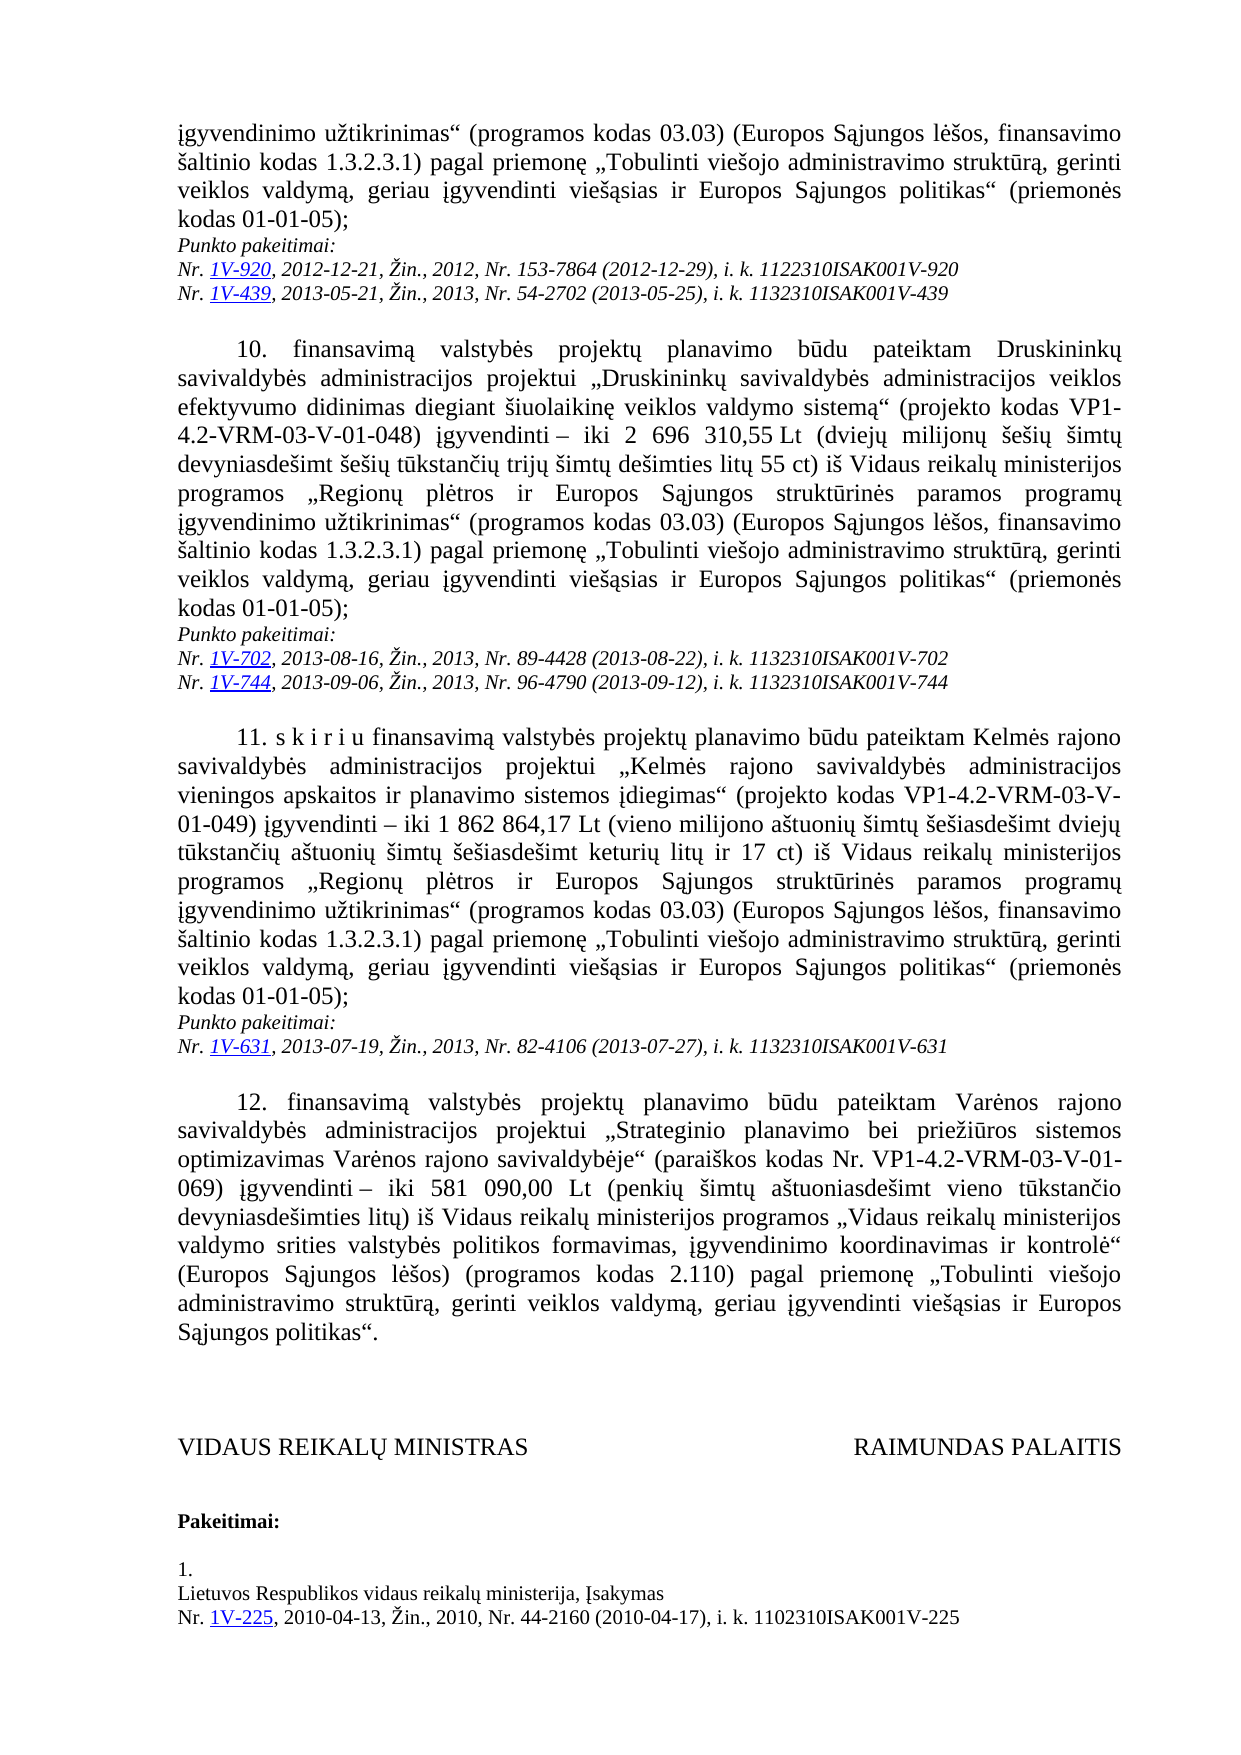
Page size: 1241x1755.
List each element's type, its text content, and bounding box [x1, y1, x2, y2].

text Nr. 1V-225, 2010-04-13, Žin., 2010, Nr. 44-2160 (2010-04-17), i. k. 1102310ISAK001V-225 [177, 1605, 1122, 1629]
text Punkto pakeitimai: [177, 233, 1122, 257]
text 11. s k i r i u finansavimą valstybės projektų planavimo būdu pateiktam Kelmės rajono savivaldybės administracijos projektui „Kelmės rajono savivaldybės administracijos vieningos apskaitos ir planavimo sistemos įdiegimas“ (projekto kodas VP1-4.2-VRM-03-V-01-049) įgyvendinti – iki 1 862 864,17 Lt (vieno milijono aštuonių šimtų šešiasdešimt dviejų tūkstančių aštuonių šimtų šešiasdešimt keturių litų ir 17 ct) iš Vidaus reikalų ministerijos programos „Regionų plėtros ir Europos Sąjungos struktūrinės paramos programų įgyvendinimo užtikrinimas“ (programos kodas 03.03) (Europos Sąjungos lėšos, finansavimo šaltinio kodas 1.3.2.3.1) pagal priemonę „Tobulinti viešojo administravimo struktūrą, gerinti veiklos valdymą, geriau įgyvendinti viešąsias ir Europos Sąjungos politikas“ (priemonės kodas 01-01-05); [177, 722, 1122, 1010]
text Punkto pakeitimai: [177, 622, 1122, 646]
text Nr. 1V-920, 2012-12-21, Žin., 2012, Nr. 153-7864 (2012-12-29), i. k. 1122310ISAK001V-920 [177, 257, 1122, 281]
text Nr. 1V-744, 2013-09-06, Žin., 2013, Nr. 96-4790 (2013-09-12), i. k. 1132310ISAK001V-744 [177, 670, 1122, 694]
text Lietuvos Respublikos vidaus reikalų ministerija, Įsakymas [177, 1581, 1122, 1605]
text Nr. 1V-439, 2013-05-21, Žin., 2013, Nr. 54-2702 (2013-05-25), i. k. 1132310ISAK001V-439 [177, 281, 1122, 305]
text Nr. 1V-702, 2013-08-16, Žin., 2013, Nr. 89-4428 (2013-08-22), i. k. 1132310ISAK001V-702 [177, 646, 1122, 670]
text Nr. 1V-631, 2013-07-19, Žin., 2013, Nr. 82-4106 (2013-07-27), i. k. 1132310ISAK001V-631 [177, 1034, 1122, 1058]
text įgyvendinimo užtikrinimas“ (programos kodas 03.03) (Europos Sąjungos lėšos, finansavimo šaltinio kodas 1.3.2.3.1) pagal priemonę „Tobulinti viešojo administravimo struktūrą, gerinti veiklos valdymą, geriau įgyvendinti viešąsias ir Europos Sąjungos politikas“ (priemonės kodas 01-01-05); [177, 118, 1122, 233]
text 1. [177, 1557, 1122, 1581]
text 12. finansavimą valstybės projektų planavimo būdu pateiktam Varėnos rajono savivaldybės administracijos projektui „Strateginio planavimo bei priežiūros sistemos optimizavimas Varėnos rajono savivaldybėje“ (paraiškos kodas Nr. VP1-4.2-VRM-03-V-01-069) įgyvendinti – iki 581 090,00 Lt (penkių šimtų aštuoniasdešimt vieno tūkstančio devyniasdešimties litų) iš Vidaus reikalų ministerijos programos „Vidaus reikalų ministerijos valdymo srities valstybės politikos formavimas, įgyvendinimo koordinavimas ir kontrolė“ (Europos Sąjungos lėšos) (programos kodas 2.110) pagal priemonę „Tobulinti viešojo administravimo struktūrą, gerinti veiklos valdymą, geriau įgyvendinti viešąsias ir Europos Sąjungos politikas“. [177, 1087, 1122, 1346]
text Pakeitimai: [177, 1509, 1122, 1533]
text Punkto pakeitimai: [177, 1010, 1122, 1034]
text Vidaus reikalų ministras Raimundas Palaitis [177, 1432, 1122, 1461]
text 10. finansavimą valstybės projektų planavimo būdu pateiktam Druskininkų savivaldybės administracijos projektui „Druskininkų savivaldybės administracijos veiklos efektyvumo didinimas diegiant šiuolaikinę veiklos valdymo sistemą“ (projekto kodas VP1-4.2-VRM-03-V-01-048) įgyvendinti – iki 2 696 310,55 Lt (dviejų milijonų šešių šimtų devyniasdešimt šešių tūkstančių trijų šimtų dešimties litų 55 ct) iš Vidaus reikalų ministerijos programos „Regionų plėtros ir Europos Sąjungos struktūrinės paramos programų įgyvendinimo užtikrinimas“ (programos kodas 03.03) (Europos Sąjungos lėšos, finansavimo šaltinio kodas 1.3.2.3.1) pagal priemonę „Tobulinti viešojo administravimo struktūrą, gerinti veiklos valdymą, geriau įgyvendinti viešąsias ir Europos Sąjungos politikas“ (priemonės kodas 01-01-05); [177, 334, 1122, 622]
